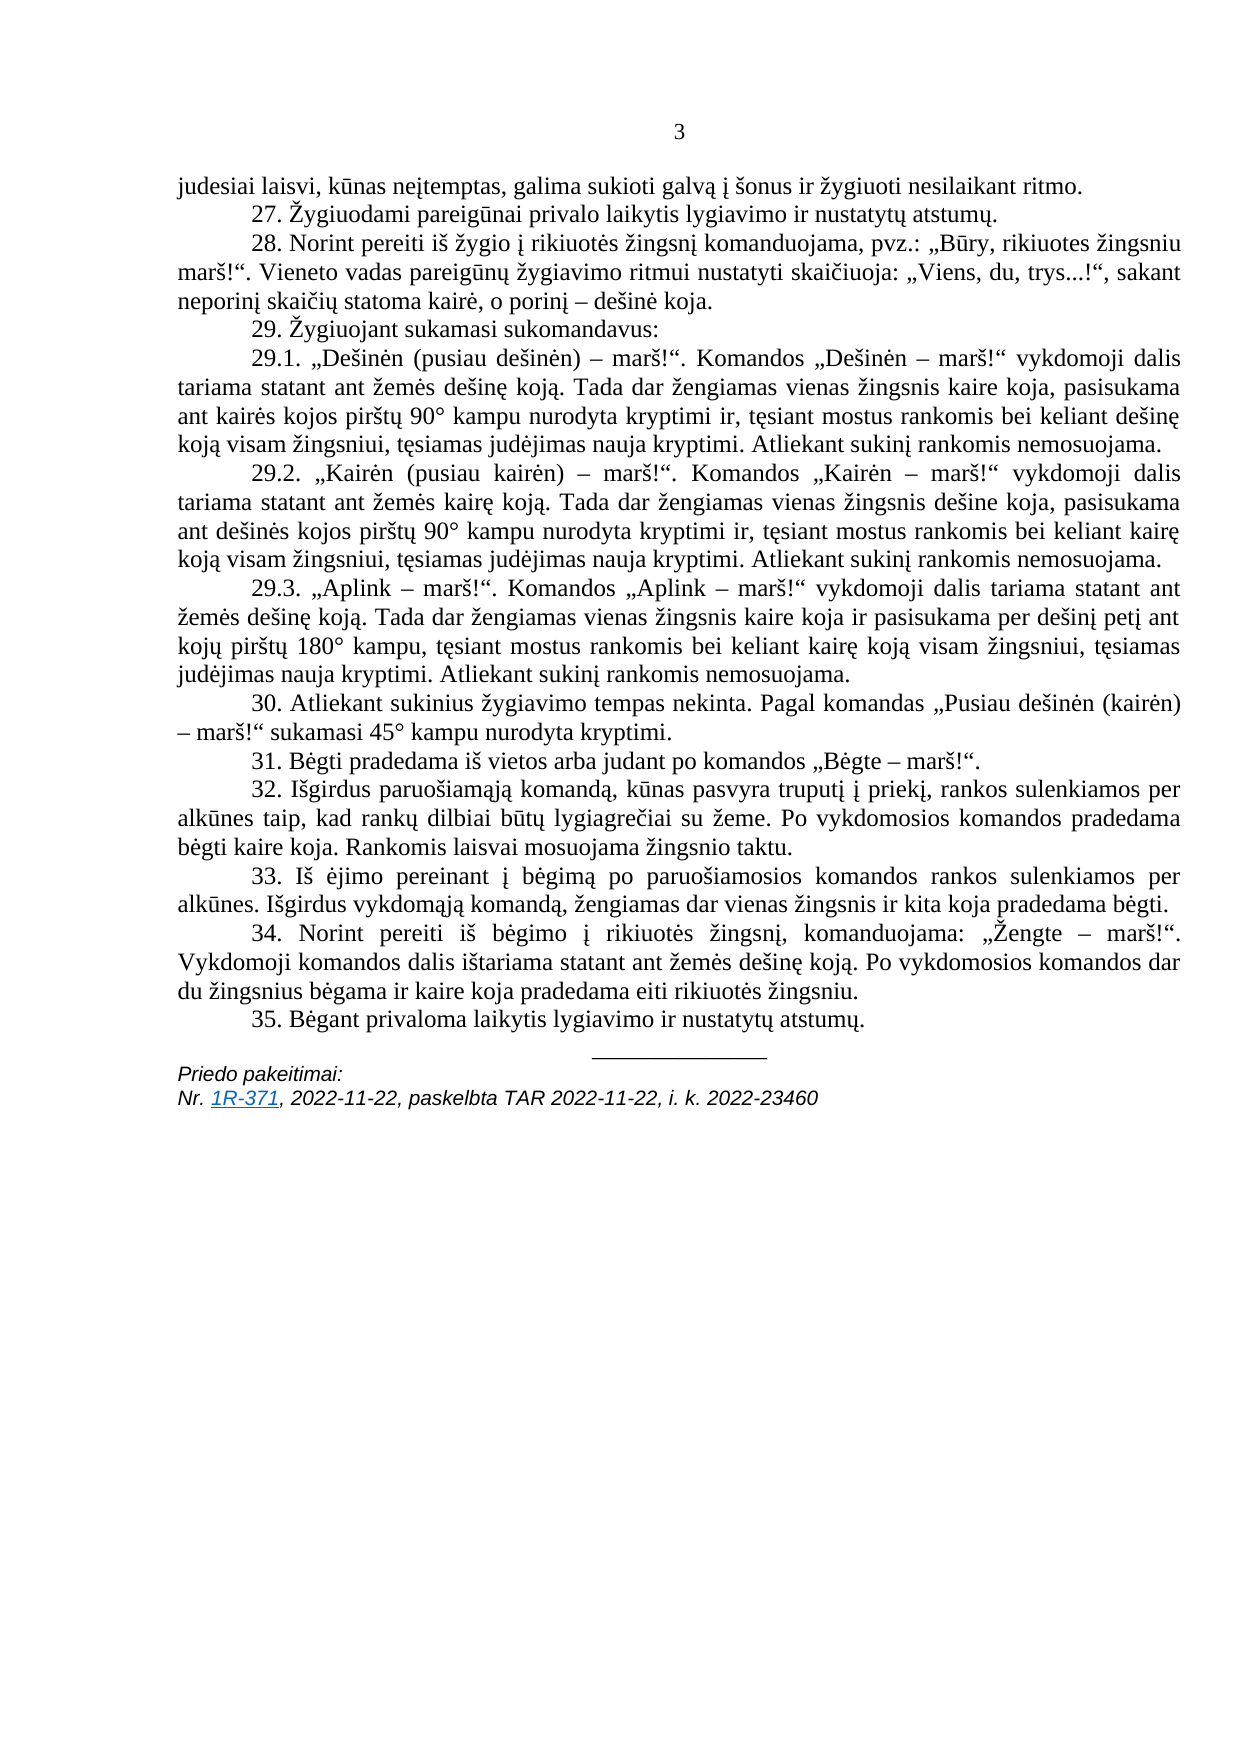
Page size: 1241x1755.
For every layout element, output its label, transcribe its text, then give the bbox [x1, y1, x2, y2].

text Priedo pakeitimai: [177, 1062, 1181, 1086]
text 29.3. „Aplink – marš!“. Komandos „Aplink – marš!“ vykdomoji dalis tariama statant ant žemės dešinę koją. Tada dar žengiamas vienas žingsnis kaire koja ir pasisukama per dešinį petį ant kojų pirštų 180° kampu, tęsiant mostus rankomis bei keliant kairę koją visam žingsniui, tęsiamas judėjimas nauja kryptimi. Atliekant sukinį rankomis nemosuojama. [177, 573, 1181, 688]
text 31. Bėgti pradedama iš vietos arba judant po komandos „Bėgte – marš!“. [177, 746, 1181, 774]
text Nr. 1R-371, 2022-11-22, paskelbta TAR 2022-11-22, i. k. 2022-23460 [177, 1086, 1181, 1110]
text 32. Išgirdus paruošiamąją komandą, kūnas pasvyra truputį į priekį, rankos sulenkiamos per alkūnes taip, kad rankų dilbiai būtų lygiagrečiai su žeme. Po vykdomosios komandos pradedama bėgti kaire koja. Rankomis laisvai mosuojama žingsnio taktu. [177, 774, 1181, 861]
text 33. Iš ėjimo pereinant į bėgimą po paruošiamosios komandos rankos sulenkiamos per alkūnes. Išgirdus vykdomąją komandą, žengiamas dar vienas žingsnis ir kita koja pradedama bėgti. [177, 861, 1181, 918]
text ______________ [177, 1033, 1181, 1062]
text judesiai laisvi, kūnas neįtemptas, galima sukioti galvą į šonus ir žygiuoti nesilaikant ritmo. [177, 171, 1181, 199]
text 29.1. „Dešinėn (pusiau dešinėn) – marš!“. Komandos „Dešinėn – marš!“ vykdomoji dalis tariama statant ant žemės dešinę koją. Tada dar žengiamas vienas žingsnis kaire koja, pasisukama ant kairės kojos pirštų 90° kampu nurodyta kryptimi ir, tęsiant mostus rankomis bei keliant dešinę koją visam žingsniui, tęsiamas judėjimas nauja kryptimi. Atliekant sukinį rankomis nemosuojama. [177, 343, 1181, 458]
text 29.2. „Kairėn (pusiau kairėn) – marš!“. Komandos „Kairėn – marš!“ vykdomoji dalis tariama statant ant žemės kairę koją. Tada dar žengiamas vienas žingsnis dešine koja, pasisukama ant dešinės kojos pirštų 90° kampu nurodyta kryptimi ir, tęsiant mostus rankomis bei keliant kairę koją visam žingsniui, tęsiamas judėjimas nauja kryptimi. Atliekant sukinį rankomis nemosuojama. [177, 458, 1181, 573]
text 29. Žygiuojant sukamasi sukomandavus: [177, 314, 1181, 343]
text 34. Norint pereiti iš bėgimo į rikiuotės žingsnį, komanduojama: „Žengte – marš!“. Vykdomoji komandos dalis ištariama statant ant žemės dešinę koją. Po vykdomosios komandos dar du žingsnius bėgama ir kaire koja pradedama eiti rikiuotės žingsniu. [177, 918, 1181, 1004]
text 35. Bėgant privaloma laikytis lygiavimo ir nustatytų atstumų. [177, 1004, 1181, 1033]
text 27. Žygiuodami pareigūnai privalo laikytis lygiavimo ir nustatytų atstumų. [177, 199, 1181, 228]
text 30. Atliekant sukinius žygiavimo tempas nekinta. Pagal komandas „Pusiau dešinėn (kairėn) – marš!“ sukamasi 45° kampu nurodyta kryptimi. [177, 688, 1181, 746]
text 28. Norint pereiti iš žygio į rikiuotės žingsnį komanduojama, pvz.: „Būry, rikiuotes žingsniu marš!“. Vieneto vadas pareigūnų žygiavimo ritmui nustatyti skaičiuoja: „Viens, du, trys...!“, sakant neporinį skaičių statoma kairė, o porinį – dešinė koja. [177, 228, 1181, 314]
